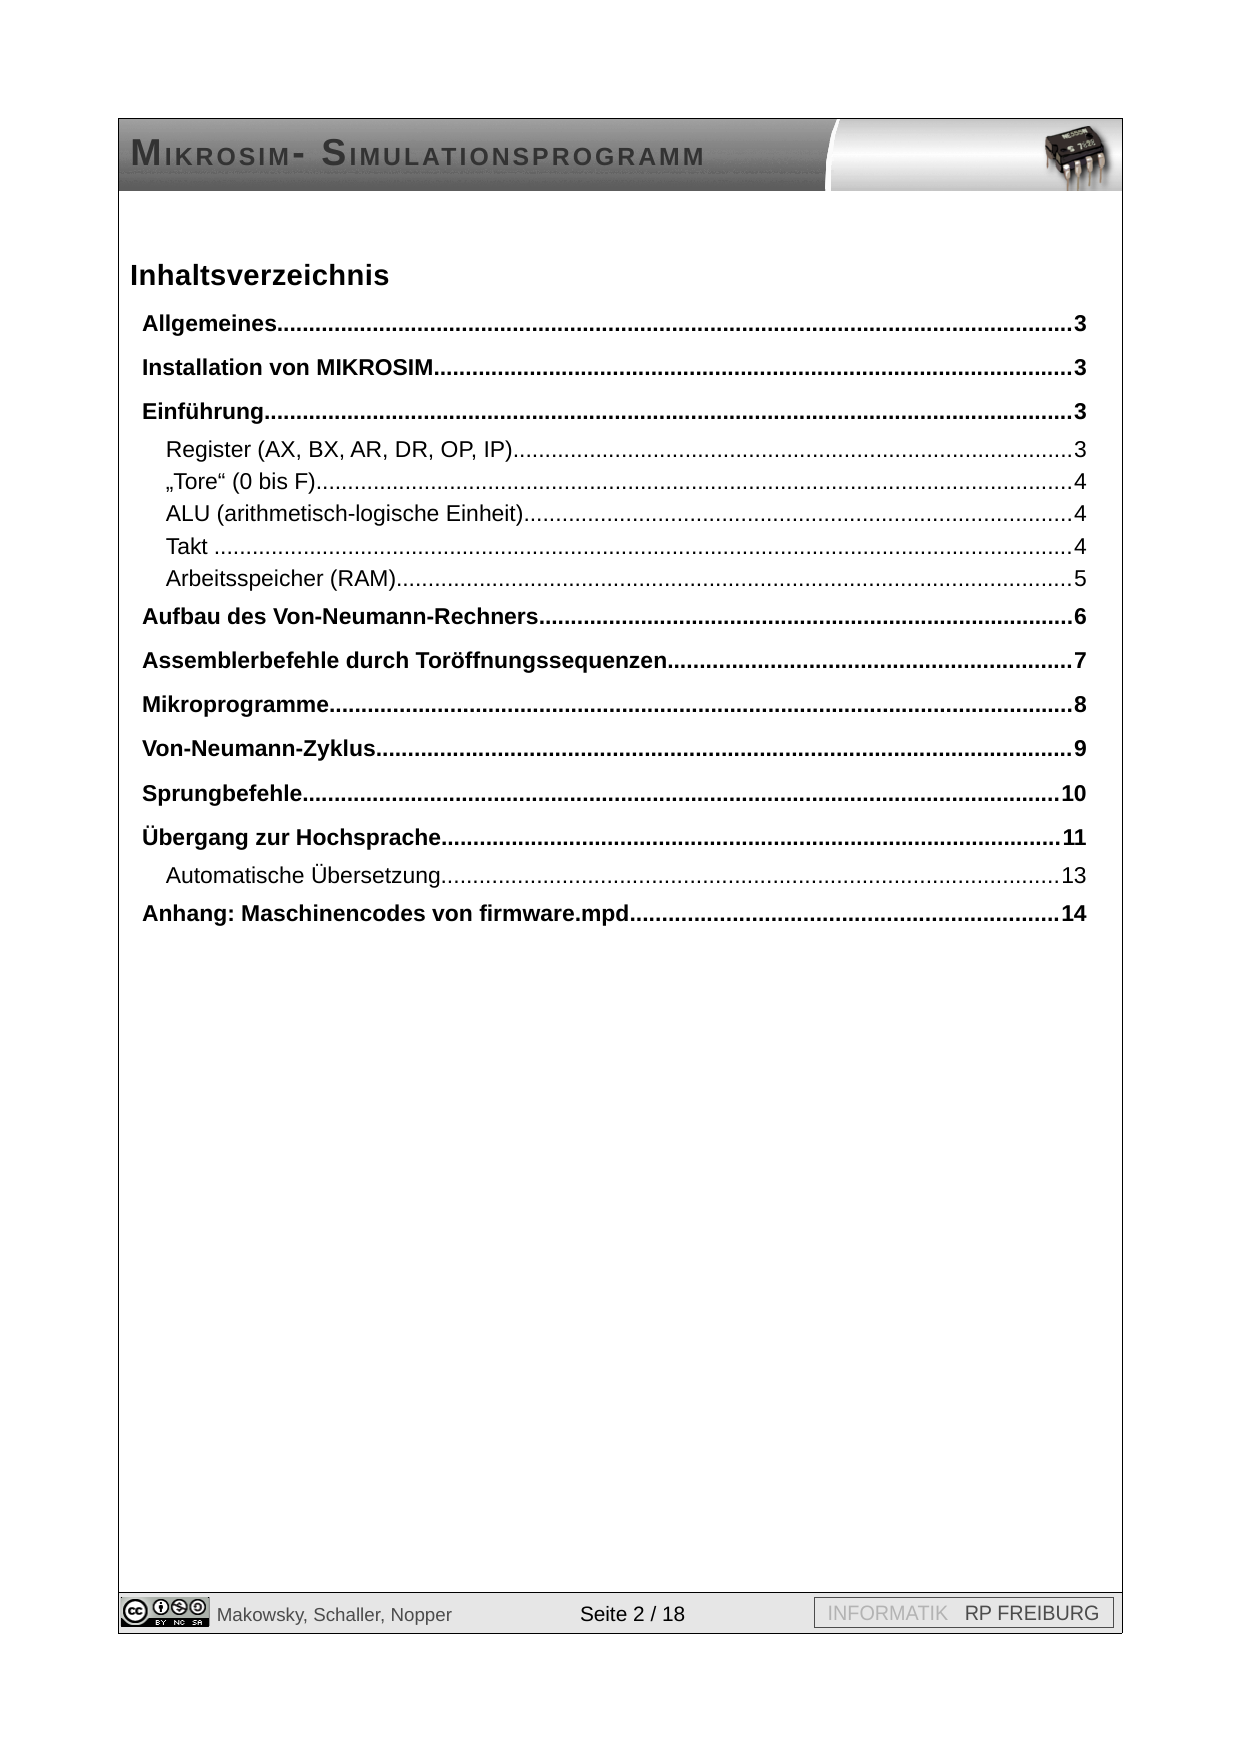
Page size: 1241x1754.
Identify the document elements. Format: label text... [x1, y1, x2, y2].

text Allgemeines 3 [142, 309, 1087, 336]
text Arbeitsspeicher (RAM) 5 [166, 565, 1087, 591]
text „Tore“ (0 bis F) 4 [166, 468, 1087, 494]
text Assemblerbefehle durch Toröffnungssequenzen 7 [142, 647, 1087, 674]
text Einführung 3 [142, 398, 1087, 424]
picture [120, 1597, 210, 1627]
text Mikroprogramme 8 [142, 691, 1087, 718]
text Anhang: Maschinencodes von firmware.mpd 14 [142, 900, 1087, 926]
text Von-Neumann-Zyklus 9 [142, 735, 1087, 762]
text Installation von MIKROSIM 3 [142, 354, 1087, 380]
text Register (AX, BX, AR, DR, OP, IP) 3 [166, 436, 1087, 462]
text ALU (arithmetisch-logische Einheit) 4 [166, 500, 1087, 527]
text Takt 4 [166, 533, 1087, 559]
text Automatische Übersetzung 13 [166, 862, 1087, 888]
text Übergang zur Hochsprache 11 [142, 823, 1087, 850]
text Inhaltsverzeichnis [130, 258, 1110, 292]
text Aufbau des Von-Neumann-Rechners 6 [142, 603, 1087, 629]
text Sprungbefehle 10 [142, 779, 1087, 806]
picture [119, 119, 1122, 191]
